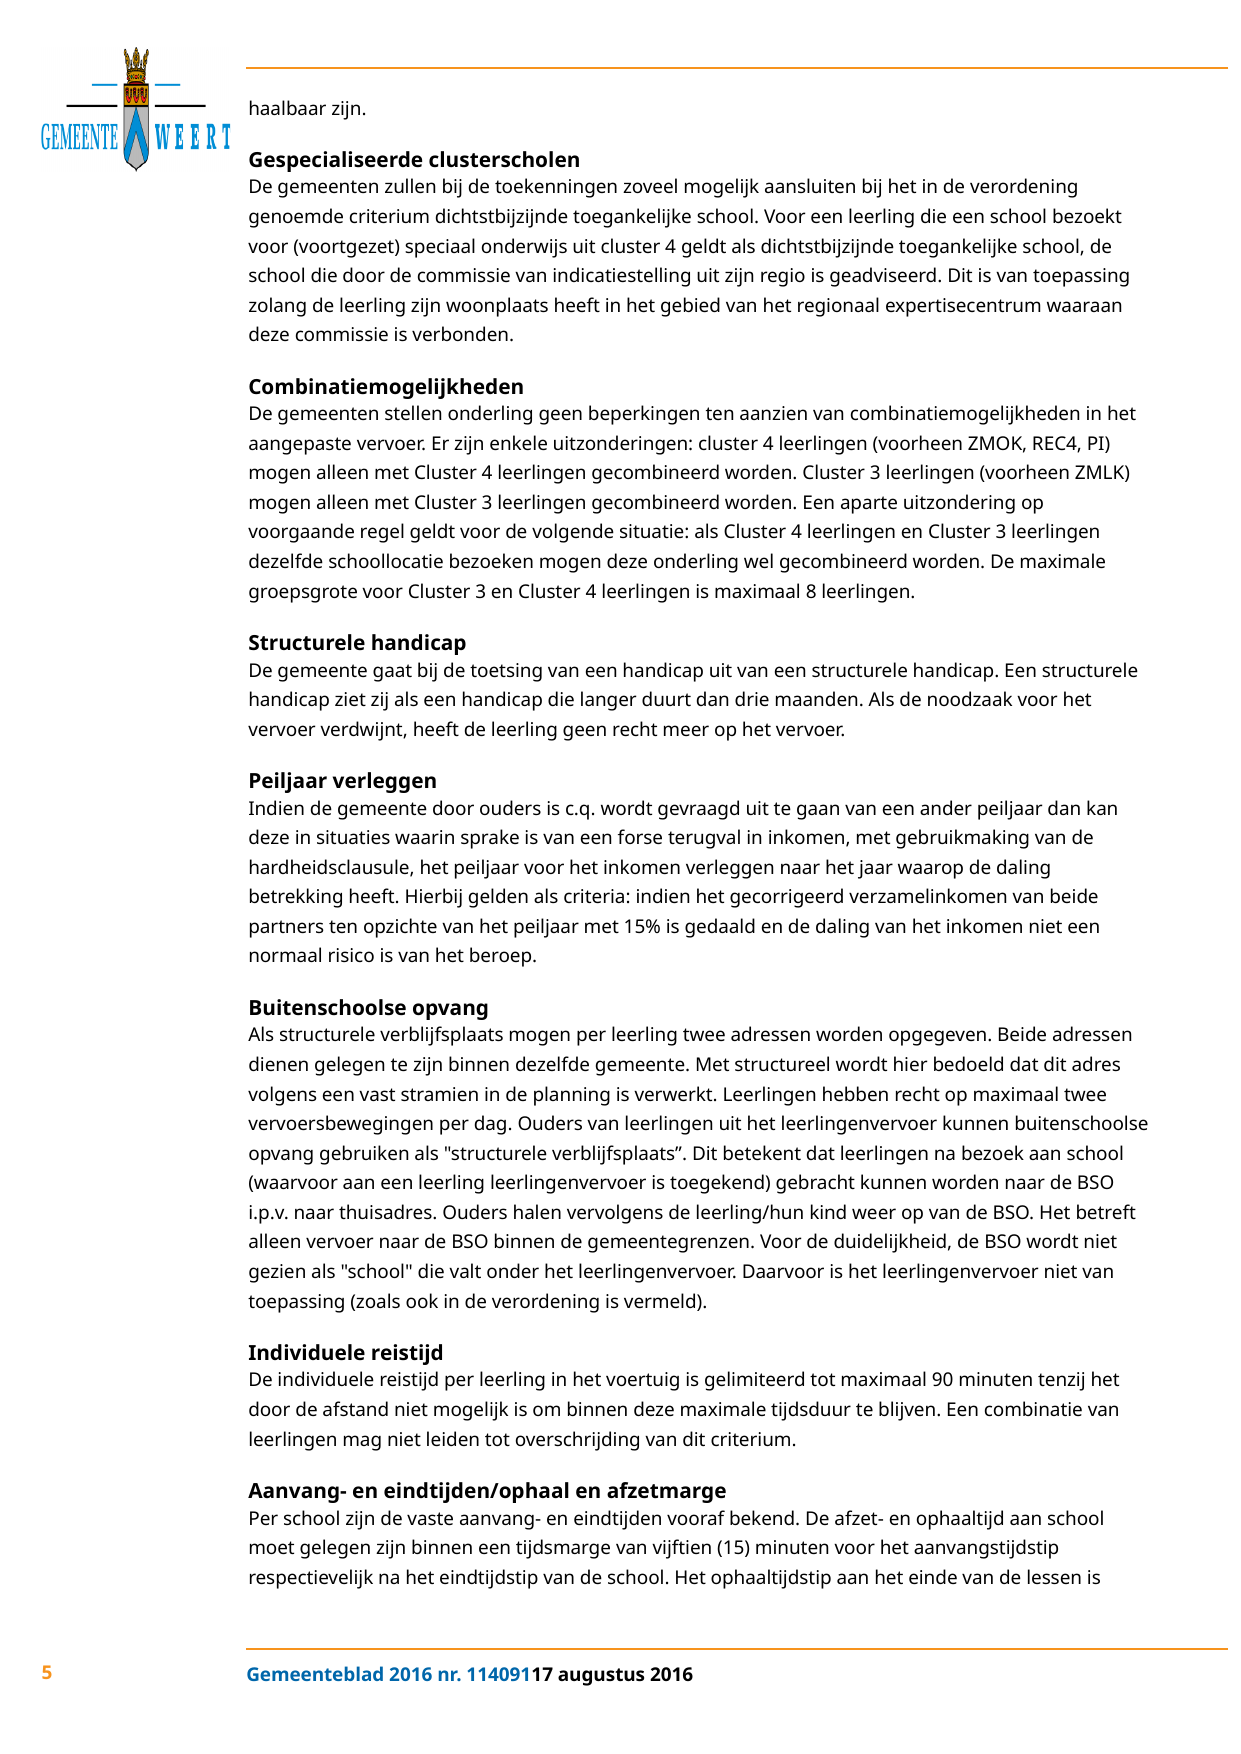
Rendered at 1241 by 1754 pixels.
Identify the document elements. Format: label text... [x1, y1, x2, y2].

text Als structurele verblijfsplaats mogen per leerling twee adressen worden opgegeven. Beide adressen dienen gelegen te zijn binnen dezelfde gemeente. Met structureel wordt hier bedoeld dat dit adres volgens een vast stramien in de planning is verwerkt. Leerlingen hebben recht op maximaal twee vervoersbewegingen per dag. Ouders van leerlingen uit het leerlingenvervoer kunnen buitenschoolse opvang gebruiken als "structurele verblijfsplaats”. Dit betekent dat leerlingen na bezoek aan school (waarvoor aan een leerling leerlingenvervoer is toegekend) gebracht kunnen worden naar de BSO i.p.v. naar thuisadres. Ouders halen vervolgens de leerling/hun kind weer op van de BSO. Het betreft alleen vervoer naar de BSO binnen de gemeentegrenzen. Voor de duidelijkheid, de BSO wordt niet gezien als "school" die valt onder het leerlingenvervoer. Daarvoor is het leerlingenvervoer niet van toepassing (zoals ook in de verordening is vermeld). [248, 1022, 1152, 1313]
text De gemeenten zullen bij de toekenningen zoveel mogelijk aansluiten bij het in de verordening genoemde criterium dichtstbijzijnde toegankelijke school. Voor een leerling die een school bezoekt voor (voortgezet) speciaal onderwijs uit cluster 4 geldt als dichtstbijzijnde toegankelijke school, de school die door de commissie van indicatiestelling uit zijn regio is geadviseerd. Dit is van toepassing zolang de leerling zijn woonplaats heeft in het gebied van het regionaal expertisecentrum waaraan deze commissie is verbonden. [248, 174, 1152, 347]
text Indien de gemeente door ouders is c.q. wordt gevraagd uit te gaan van een ander peiljaar dan kan deze in situaties waarin sprake is van een forse terugval in inkomen, met gebruikmaking van de hardheidsclausule, het peiljaar voor het inkomen verleggen naar het jaar waarop de daling betrekking heeft. Hierbij gelden als criteria: indien het gecorrigeerd verzamelinkomen van beide partners ten opzichte van het peiljaar met 15% is gedaald en de daling van het inkomen niet een normaal risico is van het beroep. [248, 795, 1152, 968]
text De gemeenten stellen onderling geen beperkingen ten aanzien van combinatiemogelijkheden in het aangepaste vervoer. Er zijn enkele uitzonderingen: cluster 4 leerlingen (voorheen ZMOK, REC4, PI) mogen alleen met Cluster 4 leerlingen gecombineerd worden. Cluster 3 leerlingen (voorheen ZMLK) mogen alleen met Cluster 3 leerlingen gecombineerd worden. Een aparte uitzondering op voorgaande regel geldt voor de volgende situatie: als Cluster 4 leerlingen en Cluster 3 leerlingen dezelfde schoollocatie bezoeken mogen deze onderling wel gecombineerd worden. De maximale groepsgrote voor Cluster 3 en Cluster 4 leerlingen is maximaal 8 leerlingen. [248, 400, 1152, 604]
picture [41, 47, 231, 172]
text Buitenschoolse opvang [248, 993, 1152, 1022]
text haalbaar zijn. [248, 95, 1152, 121]
text Peiljaar verleggen [248, 766, 1152, 795]
text Individuele reistijd [248, 1338, 1152, 1367]
text De gemeente gaat bij de toetsing van een handicap uit van een structurele handicap. Een structurele handicap ziet zij als een handicap die langer duurt dan drie maanden. Als de noodzaak voor het vervoer verdwijnt, heeft de leerling geen recht meer op het vervoer. [248, 657, 1152, 742]
text Per school zijn de vaste aanvang- en eindtijden vooraf bekend. De afzet- en ophaaltijd aan school moet gelegen zijn binnen een tijdsmarge van vijftien (15) minuten voor het aanvangstijdstip respectievelijk na het eindtijdstip van de school. Het ophaaltijdstip aan het einde van de lessen is [248, 1505, 1152, 1589]
text Gespecialiseerde clusterscholen [248, 145, 1152, 174]
text De individuele reistijd per leerling in het voertuig is gelimiteerd tot maximaal 90 minuten tenzij het door de afstand niet mogelijk is om binnen deze maximale tijdsduur te blijven. Een combinatie van leerlingen mag niet leiden tot overschrijding van dit criterium. [248, 1367, 1152, 1452]
text Combinatiemogelijkheden [248, 372, 1152, 400]
text Aanvang- en eindtijden/ophaal en afzetmarge [248, 1476, 1152, 1505]
text Structurele handicap [248, 628, 1152, 657]
